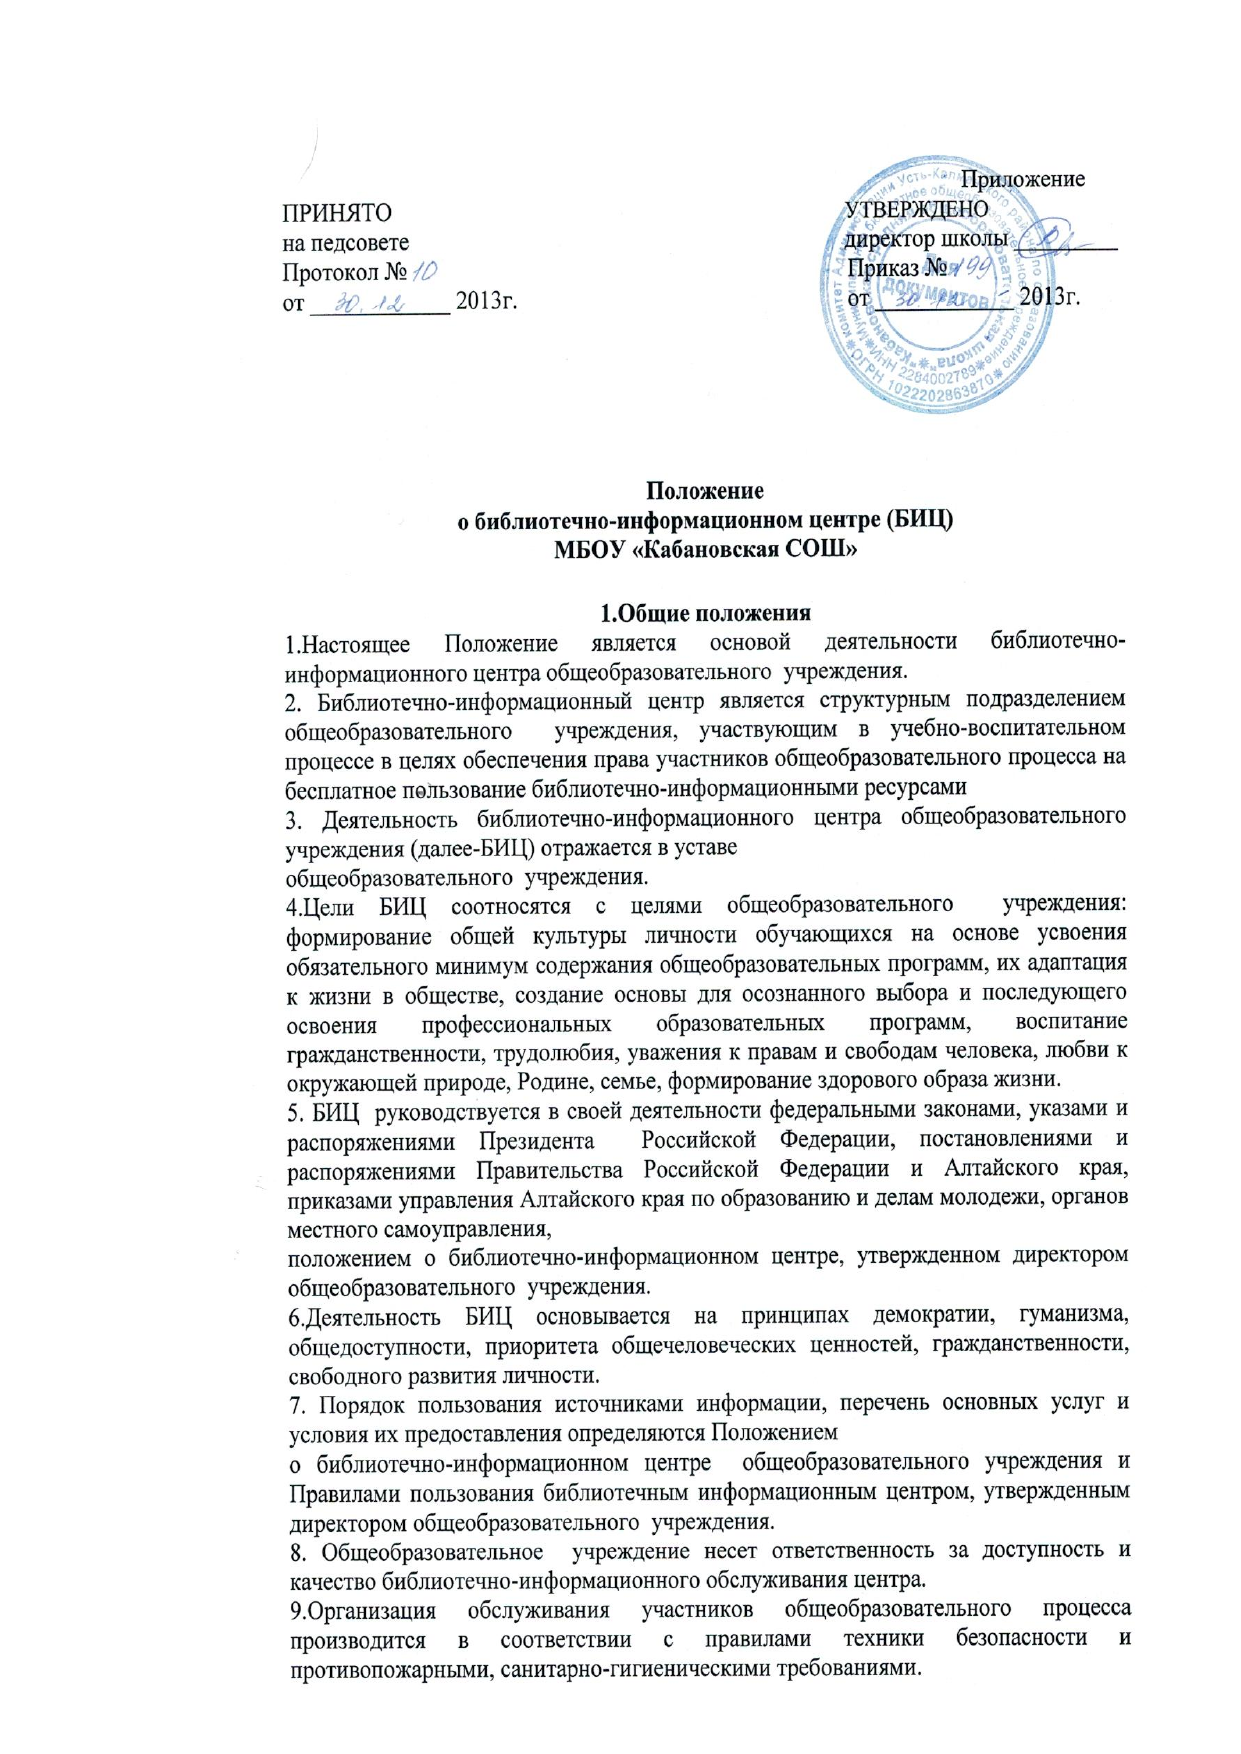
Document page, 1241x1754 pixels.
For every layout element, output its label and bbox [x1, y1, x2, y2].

picture [234, 118, 1162, 1710]
